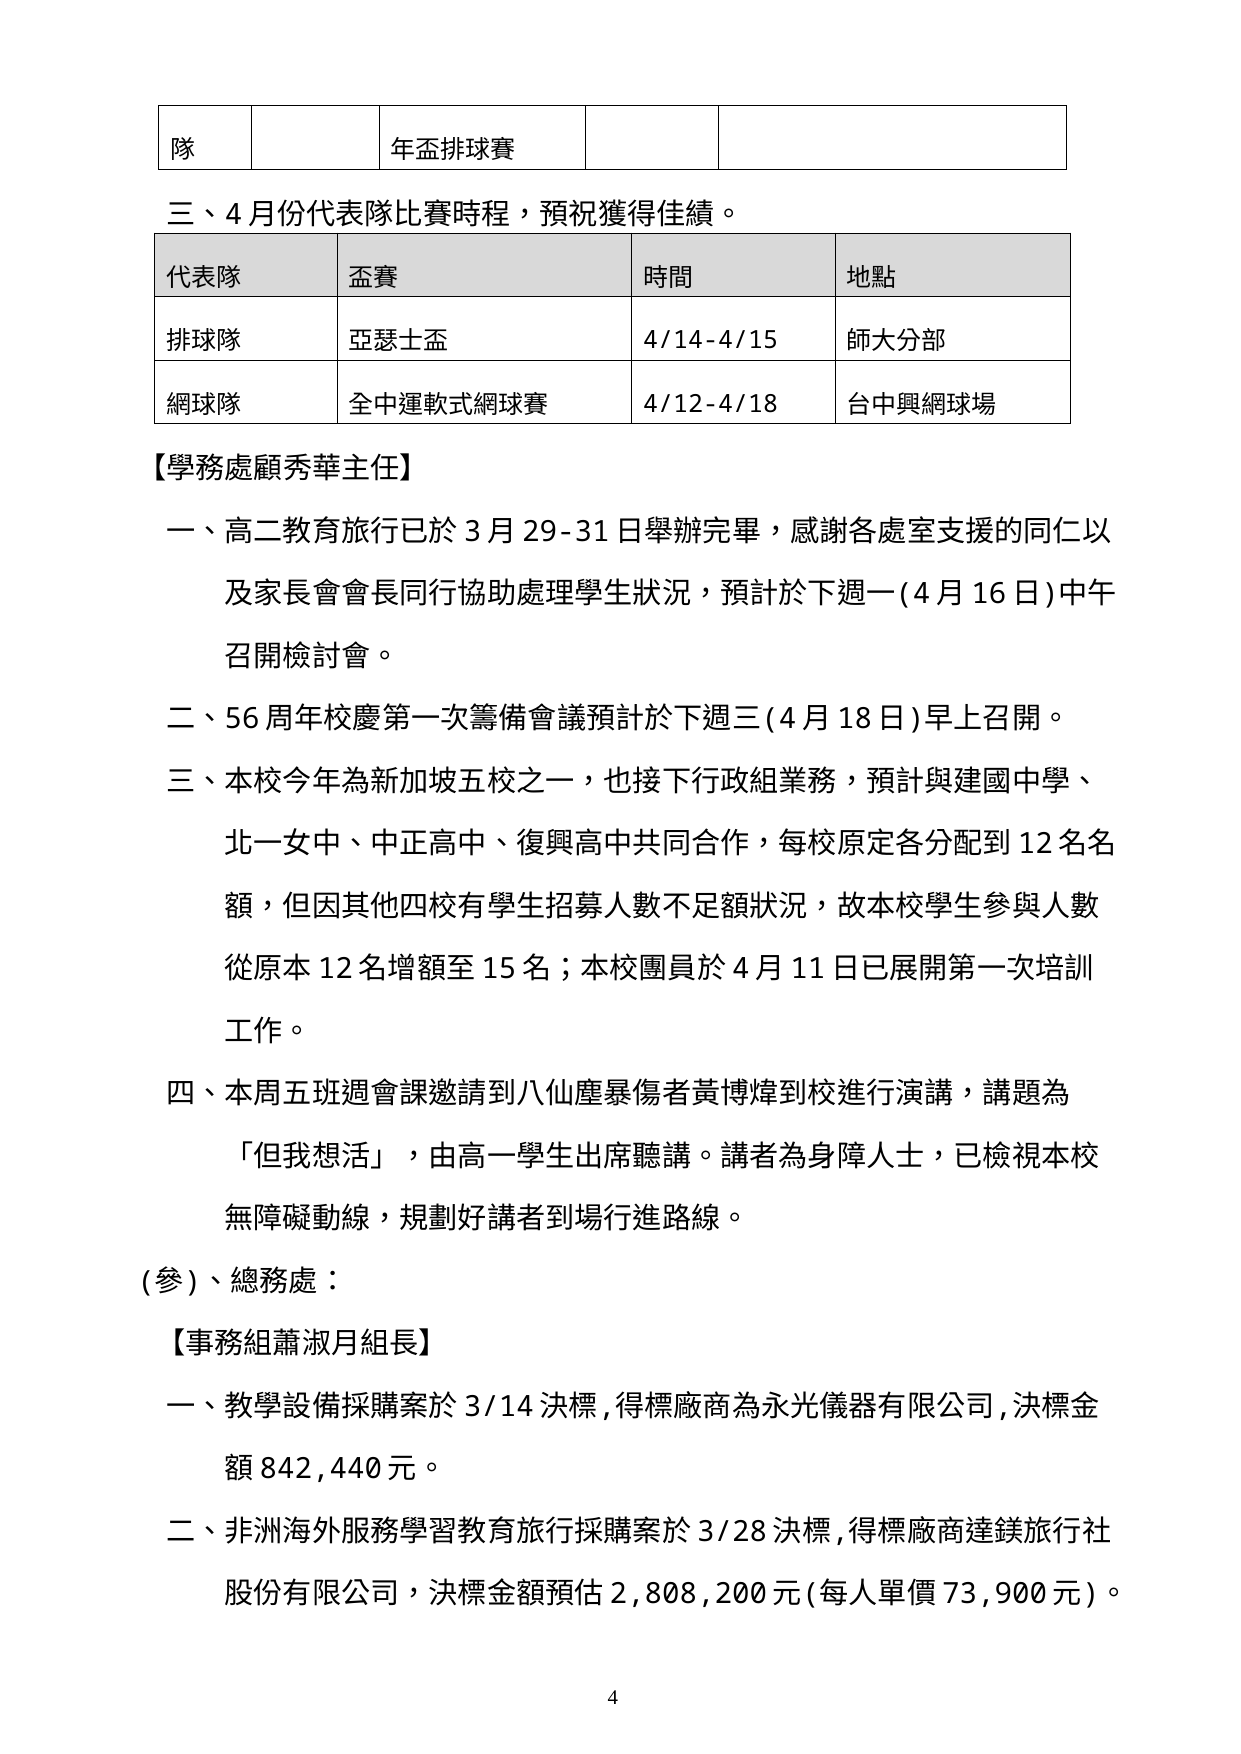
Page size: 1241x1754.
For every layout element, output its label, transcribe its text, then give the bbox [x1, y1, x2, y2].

text 【事務組蕭淑月組長】 [108, 1299, 1117, 1362]
text 二、非洲海外服務學習教育旅行採購案於3/28決標,得標廠商達鎂旅行社股份有限公司，決標金額預估2,808,200元(每人單價73,900元)。 [166, 1487, 1117, 1612]
text 【學務處顧秀華主任】 [108, 424, 1117, 487]
text 四、本周五班週會課邀請到八仙塵暴傷者黃博煒到校進行演講，講題為「但我想活」，由高一學生出席聽講。講者為身障人士，已檢視本校無障礙動線，規劃好講者到場行進路線。 [166, 1049, 1117, 1237]
table_cell 隊 [159, 106, 251, 169]
table_header 地點 [836, 234, 1070, 296]
table_header 代表隊 [155, 234, 337, 296]
table_cell 全中運軟式網球賽 [338, 361, 631, 423]
table_cell 年盃排球賽 [380, 106, 585, 169]
table_header 盃賽 [338, 234, 631, 296]
text 一、教學設備採購案於3/14決標,得標廠商為永光儀器有限公司,決標金額842,440元。 [166, 1362, 1117, 1487]
table_cell [719, 106, 1066, 169]
text 三、4月份代表隊比賽時程，預祝獲得佳績。 [108, 170, 1117, 232]
table_cell 網球隊 [155, 361, 337, 423]
table_cell 4/12-4/18 [632, 361, 835, 423]
text 三、本校今年為新加坡五校之一，也接下行政組業務，預計與建國中學、北一女中、中正高中、復興高中共同合作，每校原定各分配到12名名額，但因其他四校有學生招募人數不足額狀況，故本校學生參與人數從原本12名增額至15名；本校團員於4月11日已展開第一次培訓工作。 [166, 737, 1117, 1049]
table_cell 台中興網球場 [836, 361, 1070, 423]
table_cell 師大分部 [836, 297, 1070, 359]
table_cell 4/14-4/15 [632, 297, 835, 359]
table_cell [586, 106, 718, 169]
table_header 時間 [632, 234, 835, 296]
text 二、56周年校慶第一次籌備會議預計於下週三(4月18日)早上召開。 [166, 674, 1117, 737]
text 一、高二教育旅行已於3月29-31日舉辦完畢，感謝各處室支援的同仁以及家長會會長同行協助處理學生狀況，預計於下週一(4月16日)中午召開檢討會。 [166, 487, 1117, 674]
table_cell 排球隊 [155, 297, 337, 359]
table_cell 亞瑟士盃 [338, 297, 631, 359]
table_cell [252, 106, 379, 169]
text (參)、總務處： [108, 1237, 1117, 1299]
